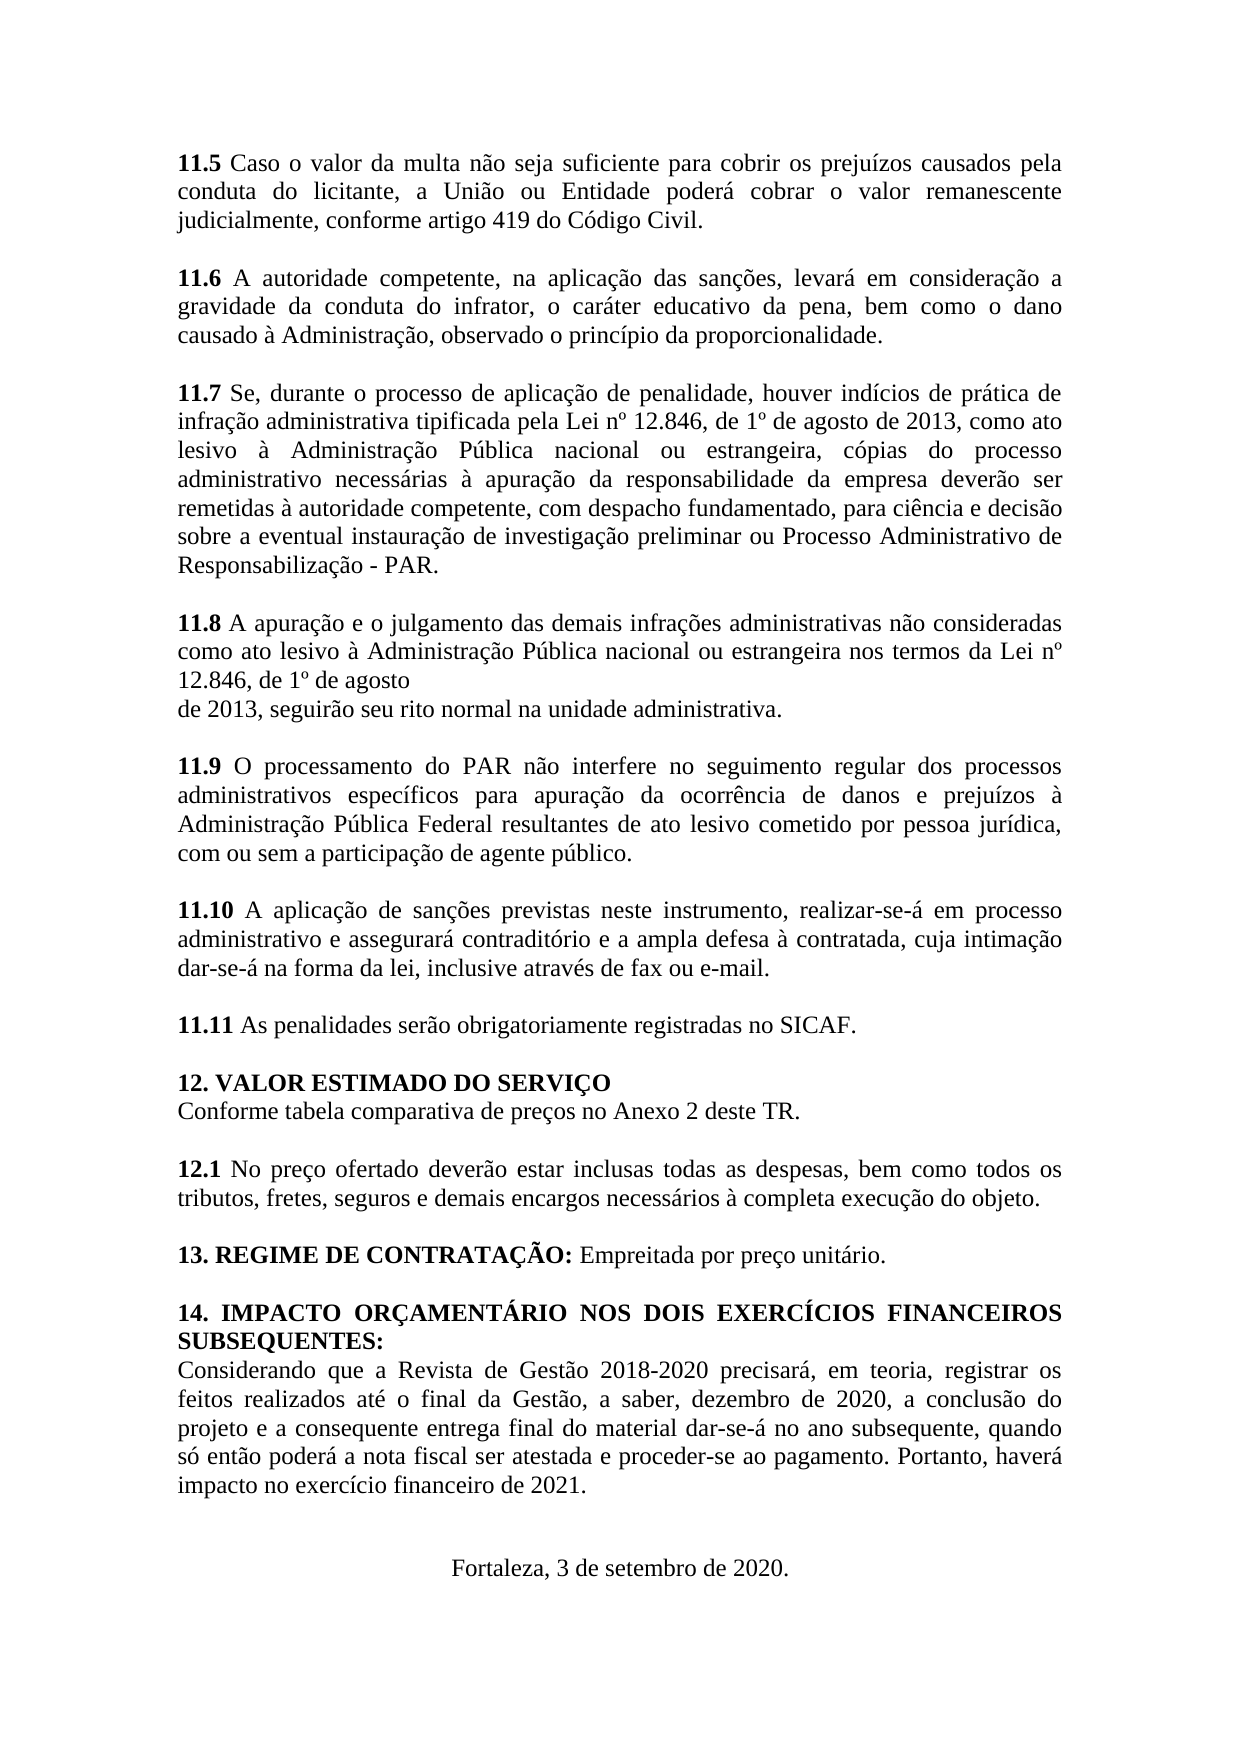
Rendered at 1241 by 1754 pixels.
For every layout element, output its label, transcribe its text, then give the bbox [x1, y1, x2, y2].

text de 2013, seguirão seu rito normal na unidade administrativa. [177, 694, 1063, 723]
text 11.9 O processamento do PAR não interfere no seguimento regular dos processos administrativos específicos para apuração da ocorrência de danos e prejuízos à Administração Pública Federal resultantes de ato lesivo cometido por pessoa jurídica, com ou sem a participação de agente público. [177, 751, 1063, 866]
text 11.7 Se, durante o processo de aplicação de penalidade, houver indícios de prática de infração administrativa tipificada pela Lei nº 12.846, de 1º de agosto de 2013, como ato lesivo à Administração Pública nacional ou estrangeira, cópias do processo administrativo necessárias à apuração da responsabilidade da empresa deverão ser remetidas à autoridade competente, com despacho fundamentado, para ciência e decisão sobre a eventual instauração de investigação preliminar ou Processo Administrativo de Responsabilização - PAR. [177, 378, 1063, 579]
text Considerando que a Revista de Gestão 2018-2020 precisará, em teoria, registrar os feitos realizados até o final da Gestão, a saber, dezembro de 2020, a conclusão do projeto e a consequente entrega final do material dar-se-á no ano subsequente, quando só então poderá a nota fiscal ser atestada e proceder-se ao pagamento. Portanto, haverá impacto no exercício financeiro de 2021. [177, 1355, 1063, 1499]
text 11.8 A apuração e o julgamento das demais infrações administrativas não consideradas como ato lesivo à Administração Pública nacional ou estrangeira nos termos da Lei nº 12.846, de 1º de agosto [177, 608, 1063, 694]
text Conforme tabela comparativa de preços no Anexo 2 deste TR. [177, 1096, 1063, 1125]
text 14. IMPACTO ORÇAMENTÁRIO NOS DOIS EXERCÍCIOS FINANCEIROS SUBSEQUENTES: [177, 1298, 1063, 1355]
text Fortaleza, 3 de setembro de 2020. [177, 1553, 1063, 1581]
text 12.1 No preço ofertado deverão estar inclusas todas as despesas, bem como todos os tributos, fretes, seguros e demais encargos necessários à completa execução do objeto. [177, 1154, 1063, 1211]
text 13. REGIME DE CONTRATAÇÃO: Empreitada por preço unitário. [177, 1240, 1063, 1269]
text 12. VALOR ESTIMADO DO SERVIÇO [177, 1068, 1063, 1096]
text 11.6 A autoridade competente, na aplicação das sanções, levará em consideração a gravidade da conduta do infrator, o caráter educativo da pena, bem como o dano causado à Administração, observado o princípio da proporcionalidade. [177, 263, 1063, 349]
text 11.11 As penalidades serão obrigatoriamente registradas no SICAF. [177, 1010, 1063, 1039]
text 11.5 Caso o valor da multa não seja suficiente para cobrir os prejuízos causados pela conduta do licitante, a União ou Entidade poderá cobrar o valor remanescente judicialmente, conforme artigo 419 do Código Civil. [177, 148, 1063, 234]
text 11.10 A aplicação de sanções previstas neste instrumento, realizar-se-á em processo administrativo e assegurará contraditório e a ampla defesa à contratada, cuja intimação dar-se-á na forma da lei, inclusive através de fax ou e-mail. [177, 895, 1063, 981]
